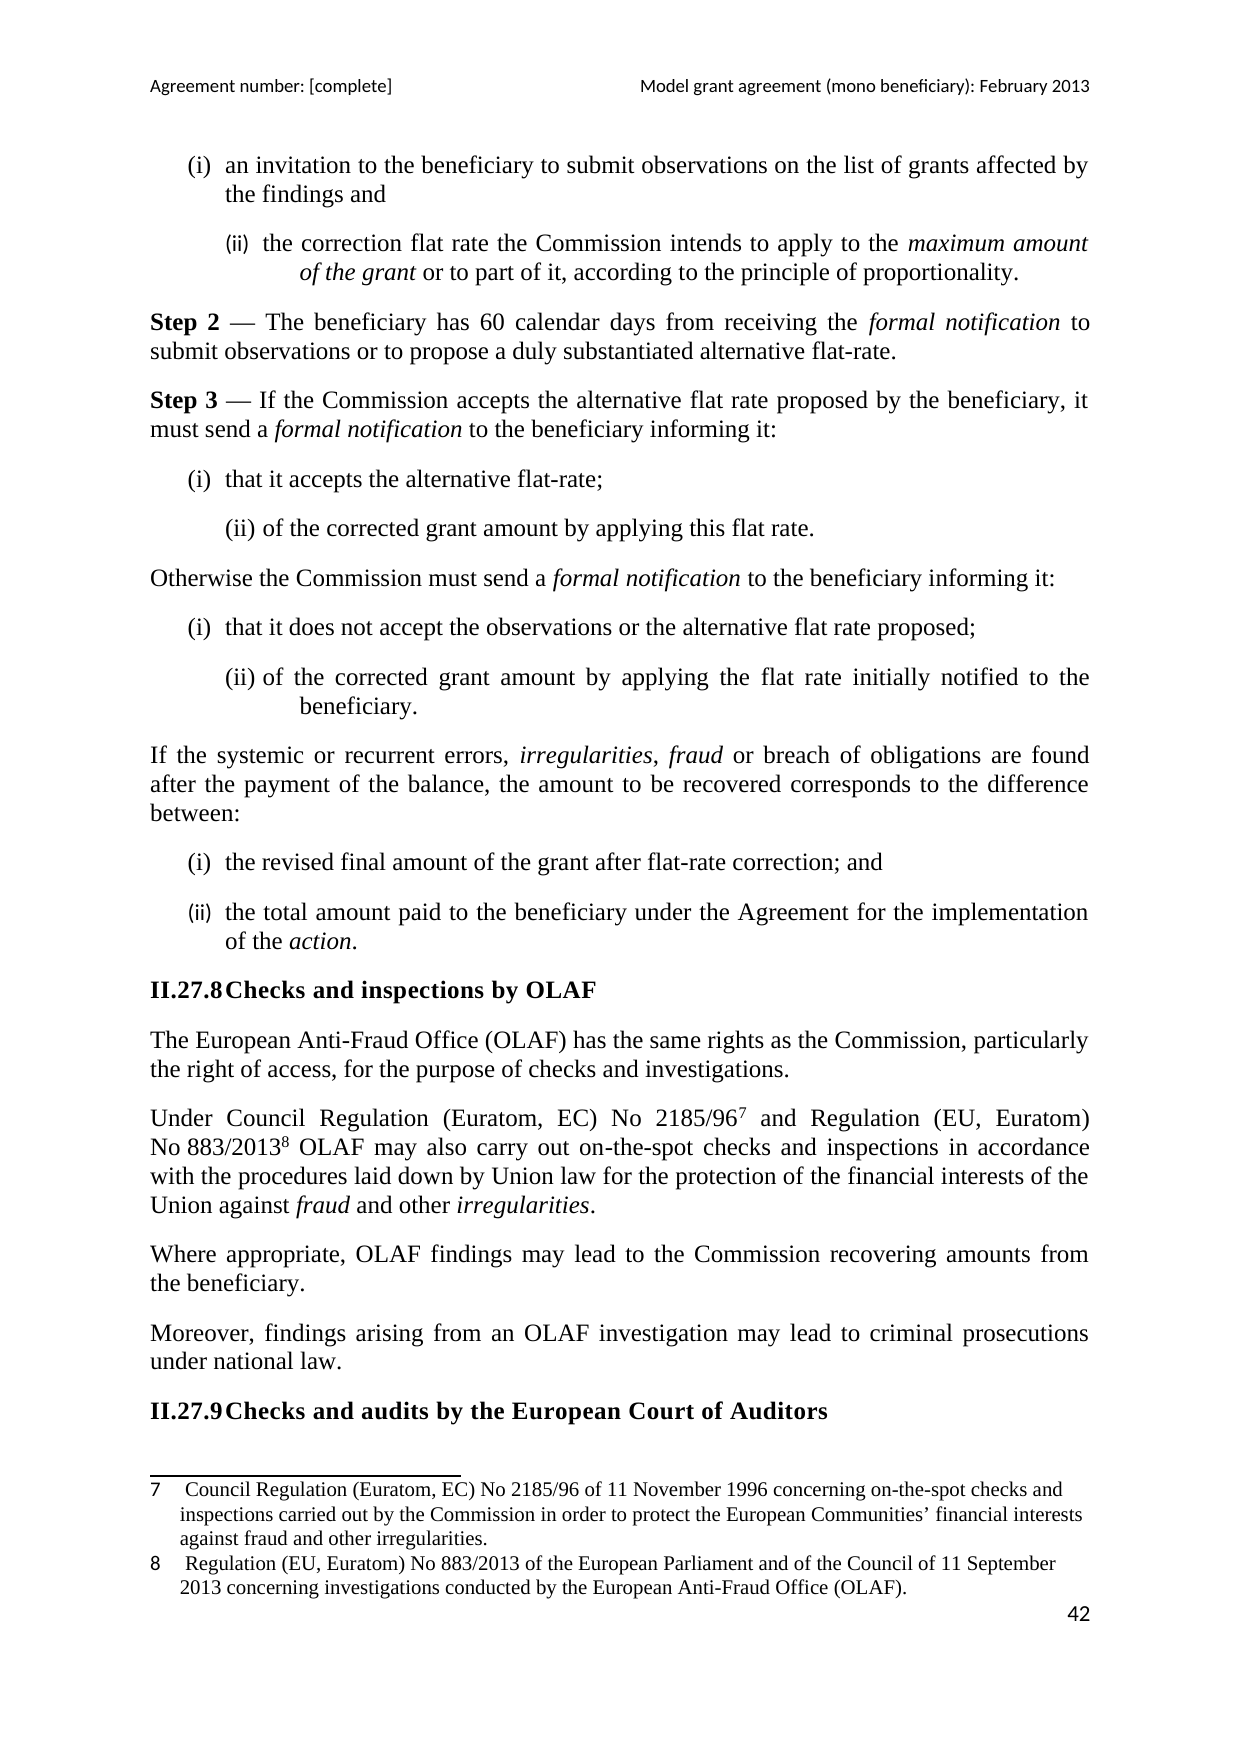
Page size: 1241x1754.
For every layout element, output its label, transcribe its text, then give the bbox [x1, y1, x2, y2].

list the correction flat rate the Commission intends to apply to the maximum amount of the grant or to part of it, according to the principle of proportionality. [225, 228, 1090, 286]
subtitle II.27.8 Checks and inspections by OLAF [150, 976, 1090, 1004]
text Step 2 — The beneficiary has 60 calendar days from receiving the formal notification to submit observations or to propose a duly substantiated alternative flat-rate. [150, 307, 1090, 364]
text Council Regulation (Euratom, EC) No 2185/96 of 11 November 1996 concerning on-the-spot checks and inspections carried out by the Commission in order to protect the European Communities’ financial interests against fraud and other irregularities. [150, 1476, 1090, 1550]
text Regulation (EU, Euratom) No 883/2013 of the European Parliament and of the Council of 11 September 2013 concerning investigations conducted by the European Anti-Fraud Office (OLAF). [150, 1550, 1090, 1599]
text Moreover, findings arising from an OLAF investigation may lead to criminal prosecutions under national law. [150, 1318, 1090, 1375]
text If the systemic or recurrent errors, irregularities, fraud or breach of obligations are found after the payment of the balance, the amount to be recovered corresponds to the difference between: [150, 740, 1090, 827]
text The European Anti-Fraud Office (OLAF) has the same rights as the Commission, particularly the right of access, for the purpose of checks and investigations. [150, 1025, 1090, 1083]
text Step 3 — If the Commission accepts the alternative flat rate proposed by the beneficiary, it must send a formal notification to the beneficiary informing it: [150, 385, 1090, 443]
text Under Council Regulation (Euratom, EC) No 2185/96 and Regulation (EU, Euratom) No 883/2013 OLAF may also carry out on‑the‑spot checks and inspections in accordance with the procedures laid down by Union law for the protection of the financial interests of the Union against fraud and other irregularities. [150, 1103, 1090, 1218]
list an invitation to the beneficiary to submit observations on the list of grants affected by the findings and [187, 150, 1090, 207]
list the total amount paid to the beneficiary under the Agreement for the implementation of the action. [187, 897, 1090, 955]
list of the corrected grant amount by applying the flat rate initially notified to the beneficiary. [225, 662, 1090, 719]
list that it accepts the alternative flat-rate; [187, 464, 1090, 492]
list that it does not accept the observations or the alternative flat rate proposed; [187, 612, 1090, 641]
text Otherwise the Commission must send a formal notification to the beneficiary informing it: [150, 563, 1090, 592]
list the revised final amount of the grant after flat-rate correction; and [187, 847, 1090, 876]
subtitle II.27.9 Checks and audits by the European Court of Auditors [150, 1396, 1090, 1425]
text Where appropriate, OLAF findings may lead to the Commission recovering amounts from the beneficiary. [150, 1239, 1090, 1297]
list of the corrected grant amount by applying this flat rate. [225, 513, 1090, 542]
